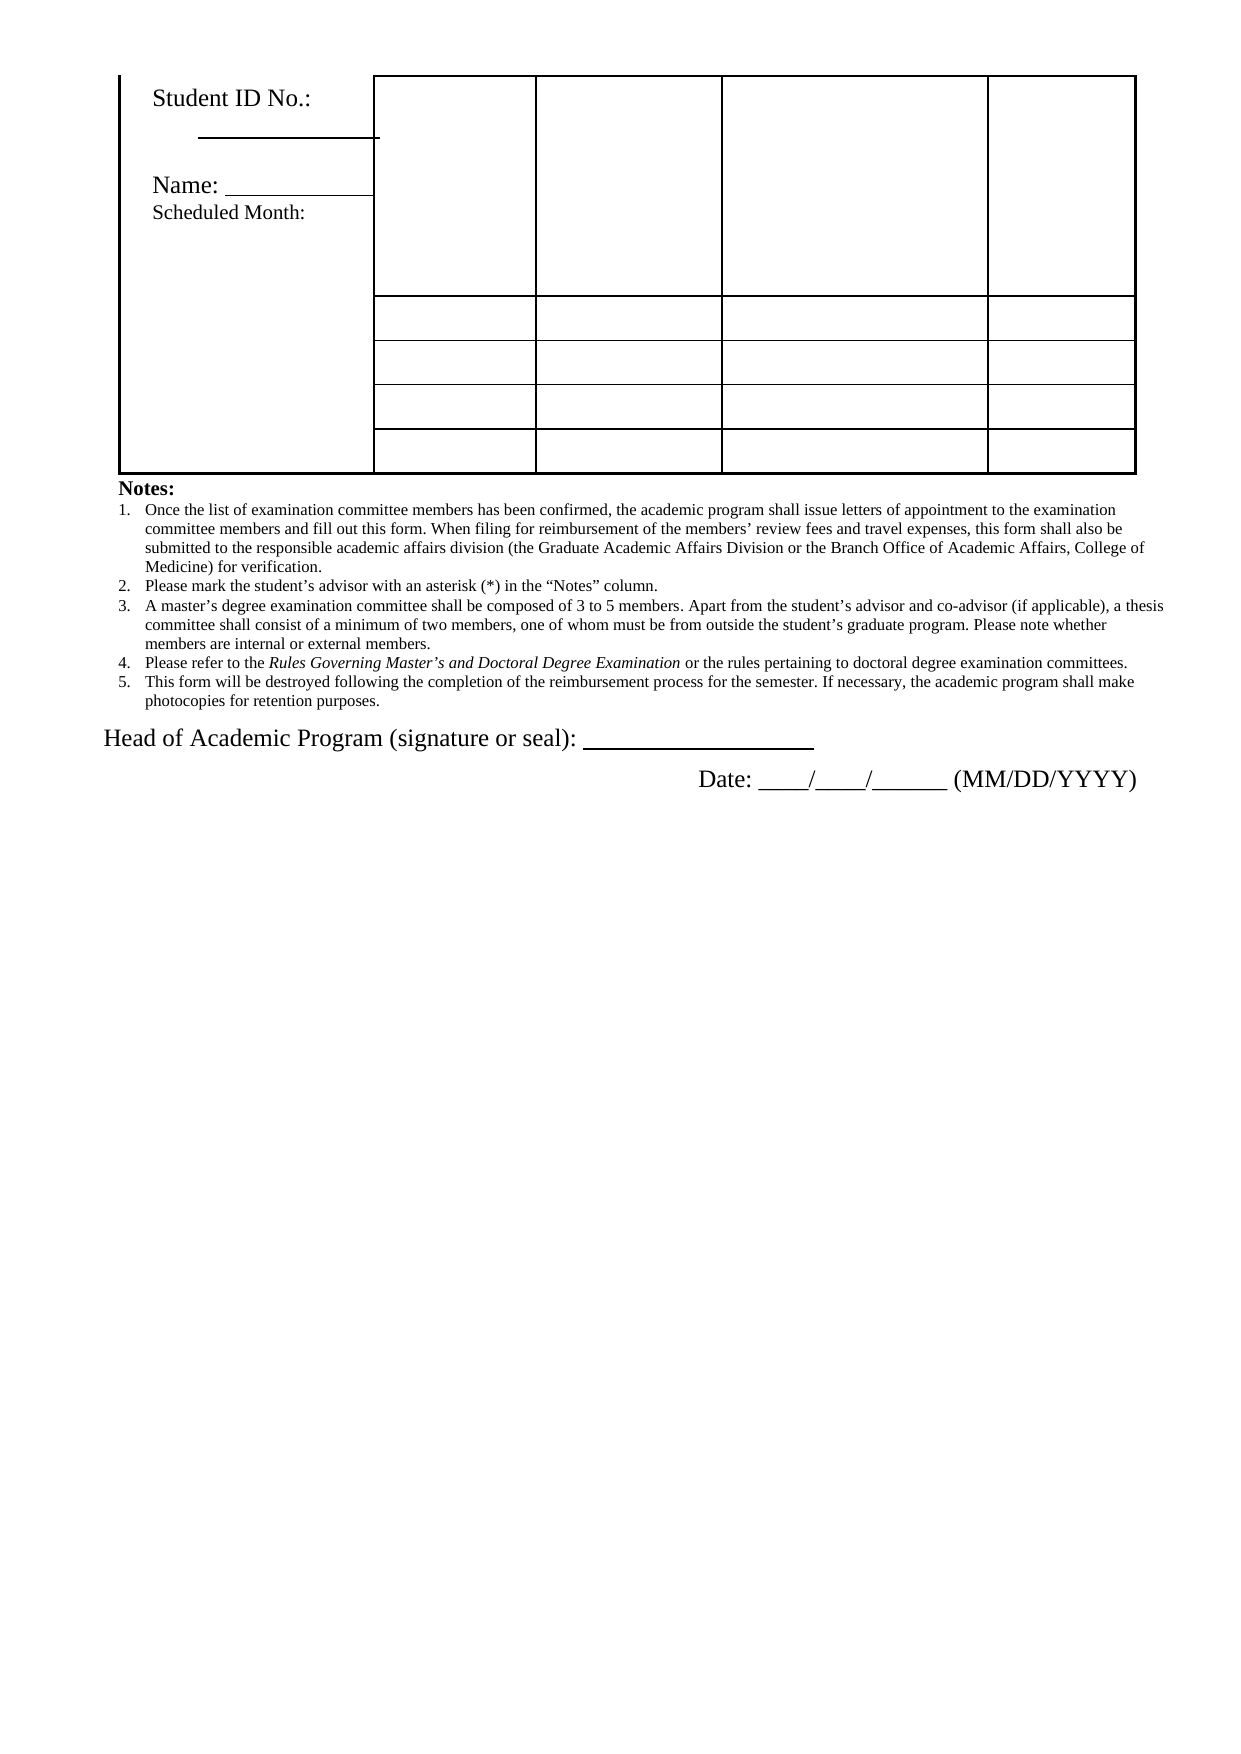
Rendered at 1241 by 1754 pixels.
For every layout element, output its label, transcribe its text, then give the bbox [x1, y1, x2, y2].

list Please refer to the Rules Governing Master’s and Doctoral Degree Examination or the rules pertaining to doctoral degree examination committees. [118, 653, 1167, 672]
table_cell [375, 297, 535, 339]
table_cell [723, 77, 987, 295]
table_cell [723, 385, 987, 428]
text Notes: [118, 475, 1122, 499]
list This form will be destroyed following the completion of the reimbursement process for the semester. If necessary, the academic program shall make photocopies for retention purposes. [118, 672, 1167, 710]
list Please mark the student’s advisor with an asterisk (*) in the “Notes” column. [118, 576, 1167, 595]
table_cell [375, 430, 535, 472]
table_cell [375, 385, 535, 428]
table_cell [989, 430, 1134, 472]
table_cell [375, 77, 535, 295]
table_cell [121, 428, 373, 472]
list Once the list of examination committee members has been confirmed, the academic program shall issue letters of appointment to the examination committee members and fill out this form. When filing for reimbursement of the members’ review fees and travel expenses, this form shall also be submitted to the responsible academic affairs division (the Graduate Academic Affairs Division or the Branch Office of Academic Affairs, College of Medicine) for verification. [118, 499, 1167, 576]
table_cell [989, 341, 1134, 384]
text Date: ____/____/______ (MM/DD/YYYY) [103, 764, 1137, 793]
table_cell [537, 297, 721, 339]
table_cell [723, 341, 987, 384]
table_cell [537, 385, 721, 428]
table_cell [723, 430, 987, 472]
table_cell [989, 297, 1134, 339]
table_cell [121, 384, 373, 428]
table_cell [121, 340, 373, 384]
table_cell [989, 77, 1134, 295]
table_cell [537, 341, 721, 384]
table_cell [121, 295, 373, 339]
table_cell [723, 297, 987, 339]
table_cell [537, 430, 721, 472]
text Head of Academic Program (signature or seal): [103, 723, 1137, 752]
table_cell [989, 385, 1134, 428]
table_cell [121, 75, 373, 295]
list A master’s degree examination committee shall be composed of 3 to 5 members. Apart from the student’s advisor and co-advisor (if applicable), a thesis committee shall consist of a minimum of two members, one of whom must be from outside the student’s graduate program. Please note whether members are internal or external members. [118, 595, 1167, 653]
table_cell [537, 77, 721, 295]
table_cell [375, 341, 535, 384]
